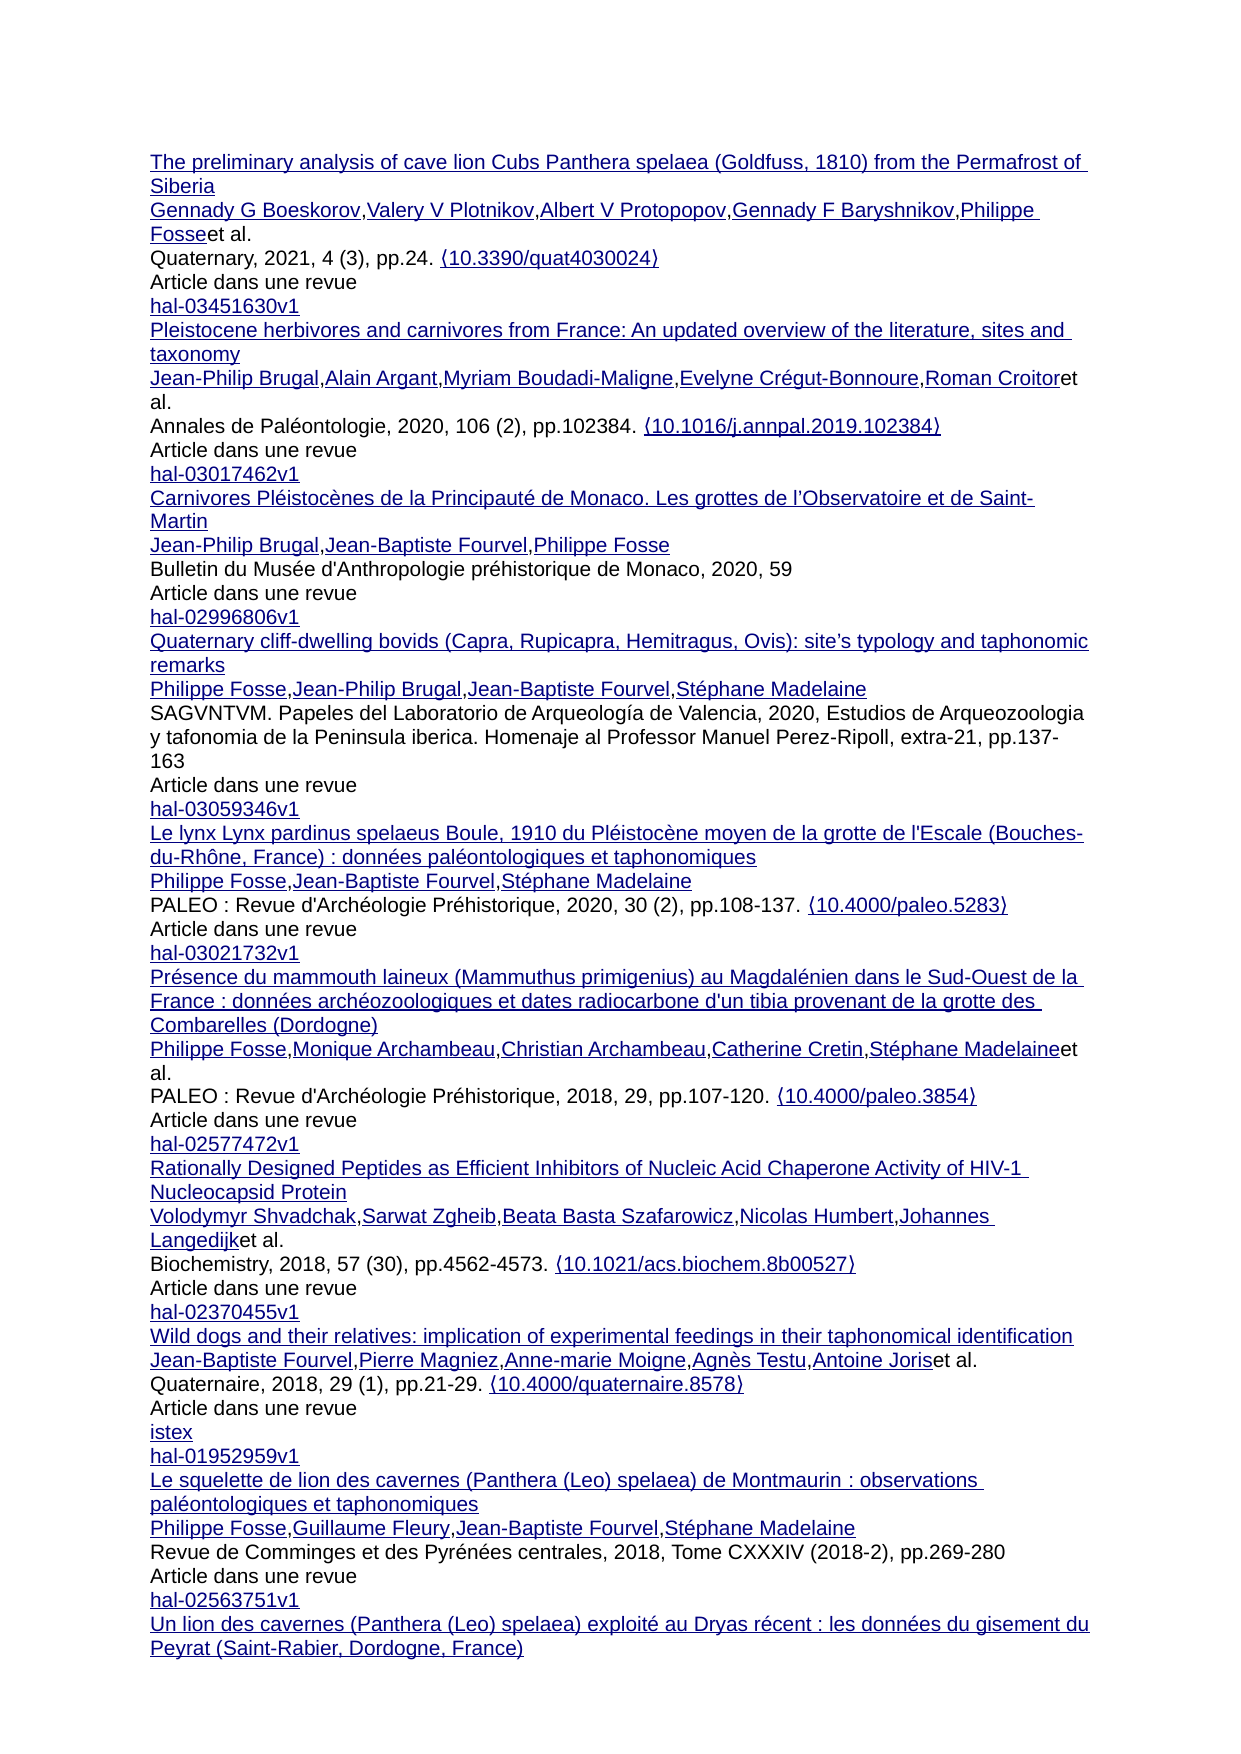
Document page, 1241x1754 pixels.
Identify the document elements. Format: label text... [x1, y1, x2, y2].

table_cell The preliminary analysis of cave lion Cubs Panthera spelaea (Goldfuss, 1810) from the Permafrost of Siberia Gennady G Boeskorov,Valery V Plotnikov,Albert V Protopopov,Gennady F Baryshnikov,Philippe Fosseet al. Quaternary, 2021, 4 (3), pp.24. ⟨10.3390/quat4030024⟩ Article dans une revue hal-03451630v1 [150, 150, 1090, 318]
table_cell Présence du mammouth laineux (Mammuthus primigenius) au Magdalénien dans le Sud-Ouest de la France : données archéozoologiques et dates radiocarbone d'un tibia provenant de la grotte des Combarelles (Dordogne) Philippe Fosse,Monique Archambeau,Christian Archambeau,Catherine Cretin,Stéphane Madelaineet al. PALEO : Revue d'Archéologie Préhistorique, 2018, 29, pp.107-120. ⟨10.4000/paleo.3854⟩ Article dans une revue hal-02577472v1 [150, 965, 1090, 1156]
table_cell Peyrat (Saint-Rabier, Dordogne, France) [150, 1633, 1090, 1659]
table_cell Wild dogs and their relatives: implication of experimental feedings in their taphonomical identification Jean-Baptiste Fourvel,Pierre Magniez,Anne‑marie Moigne,Agnès Testu,Antoine Joriset al. Quaternaire, 2018, 29 (1), pp.21-29. ⟨10.4000/quaternaire.8578⟩ Article dans une revue istex hal-01952959v1 [150, 1324, 1090, 1468]
table_cell Un lion des cavernes (Panthera (Leo) spelaea) exploité au Dryas récent : les données du gisement du [150, 1611, 1090, 1632]
table_cell Pleistocene herbivores and carnivores from France: An updated overview of the literature, sites and taxonomy Jean-Philip Brugal,Alain Argant,Myriam Boudadi-Maligne,Evelyne Crégut-Bonnoure,Roman Croitoret al. Annales de Paléontologie, 2020, 106 (2), pp.102384. ⟨10.1016/j.annpal.2019.102384⟩ Article dans une revue hal-03017462v1 [150, 318, 1090, 485]
table_cell Rationally Designed Peptides as Efficient Inhibitors of Nucleic Acid Chaperone Activity of HIV-1 Nucleocapsid Protein Volodymyr Shvadchak,Sarwat Zgheib,Beata Basta Szafarowicz,Nicolas Humbert,Johannes Langedijket al. Biochemistry, 2018, 57 (30), pp.4562-4573. ⟨10.1021/acs.biochem.8b00527⟩ Article dans une revue hal-02370455v1 [150, 1156, 1090, 1324]
table_cell Le lynx Lynx pardinus spelaeus Boule, 1910 du Pléistocène moyen de la grotte de l'Escale (Bouches-du-Rhône, France) : données paléontologiques et taphonomiques Philippe Fosse,Jean-Baptiste Fourvel,Stéphane Madelaine PALEO : Revue d'Archéologie Préhistorique, 2020, 30 (2), pp.108-137. ⟨10.4000/paleo.5283⟩ Article dans une revue hal-03021732v1 [150, 821, 1090, 964]
table_cell Le squelette de lion des cavernes (Panthera (Leo) spelaea) de Montmaurin : observations paléontologiques et taphonomiques Philippe Fosse,Guillaume Fleury,Jean-Baptiste Fourvel,Stéphane Madelaine Revue de Comminges et des Pyrénées centrales, 2018, Tome CXXXIV (2018-2), pp.269-280 Article dans une revue hal-02563751v1 [150, 1468, 1090, 1611]
table_cell Carnivores Pléistocènes de la Principauté de Monaco. Les grottes de l’Observatoire et de Saint-Martin Jean-Philip Brugal,Jean-Baptiste Fourvel,Philippe Fosse Bulletin du Musée d'Anthropologie préhistorique de Monaco, 2020, 59 Article dans une revue hal-02996806v1 [150, 485, 1090, 629]
table_cell Quaternary cliff-dwelling bovids (Capra, Rupicapra, Hemitragus, Ovis): site’s typology and taphonomic remarks Philippe Fosse,Jean-Philip Brugal,Jean-Baptiste Fourvel,Stéphane Madelaine SAGVNTVM. Papeles del Laboratorio de Arqueología de Valencia, 2020, Estudios de Arqueozoologia y tafonomia de la Peninsula iberica. Homenaje al Professor Manuel Perez-Ripoll, extra-21, pp.137-163 Article dans une revue hal-03059346v1 [150, 629, 1090, 821]
